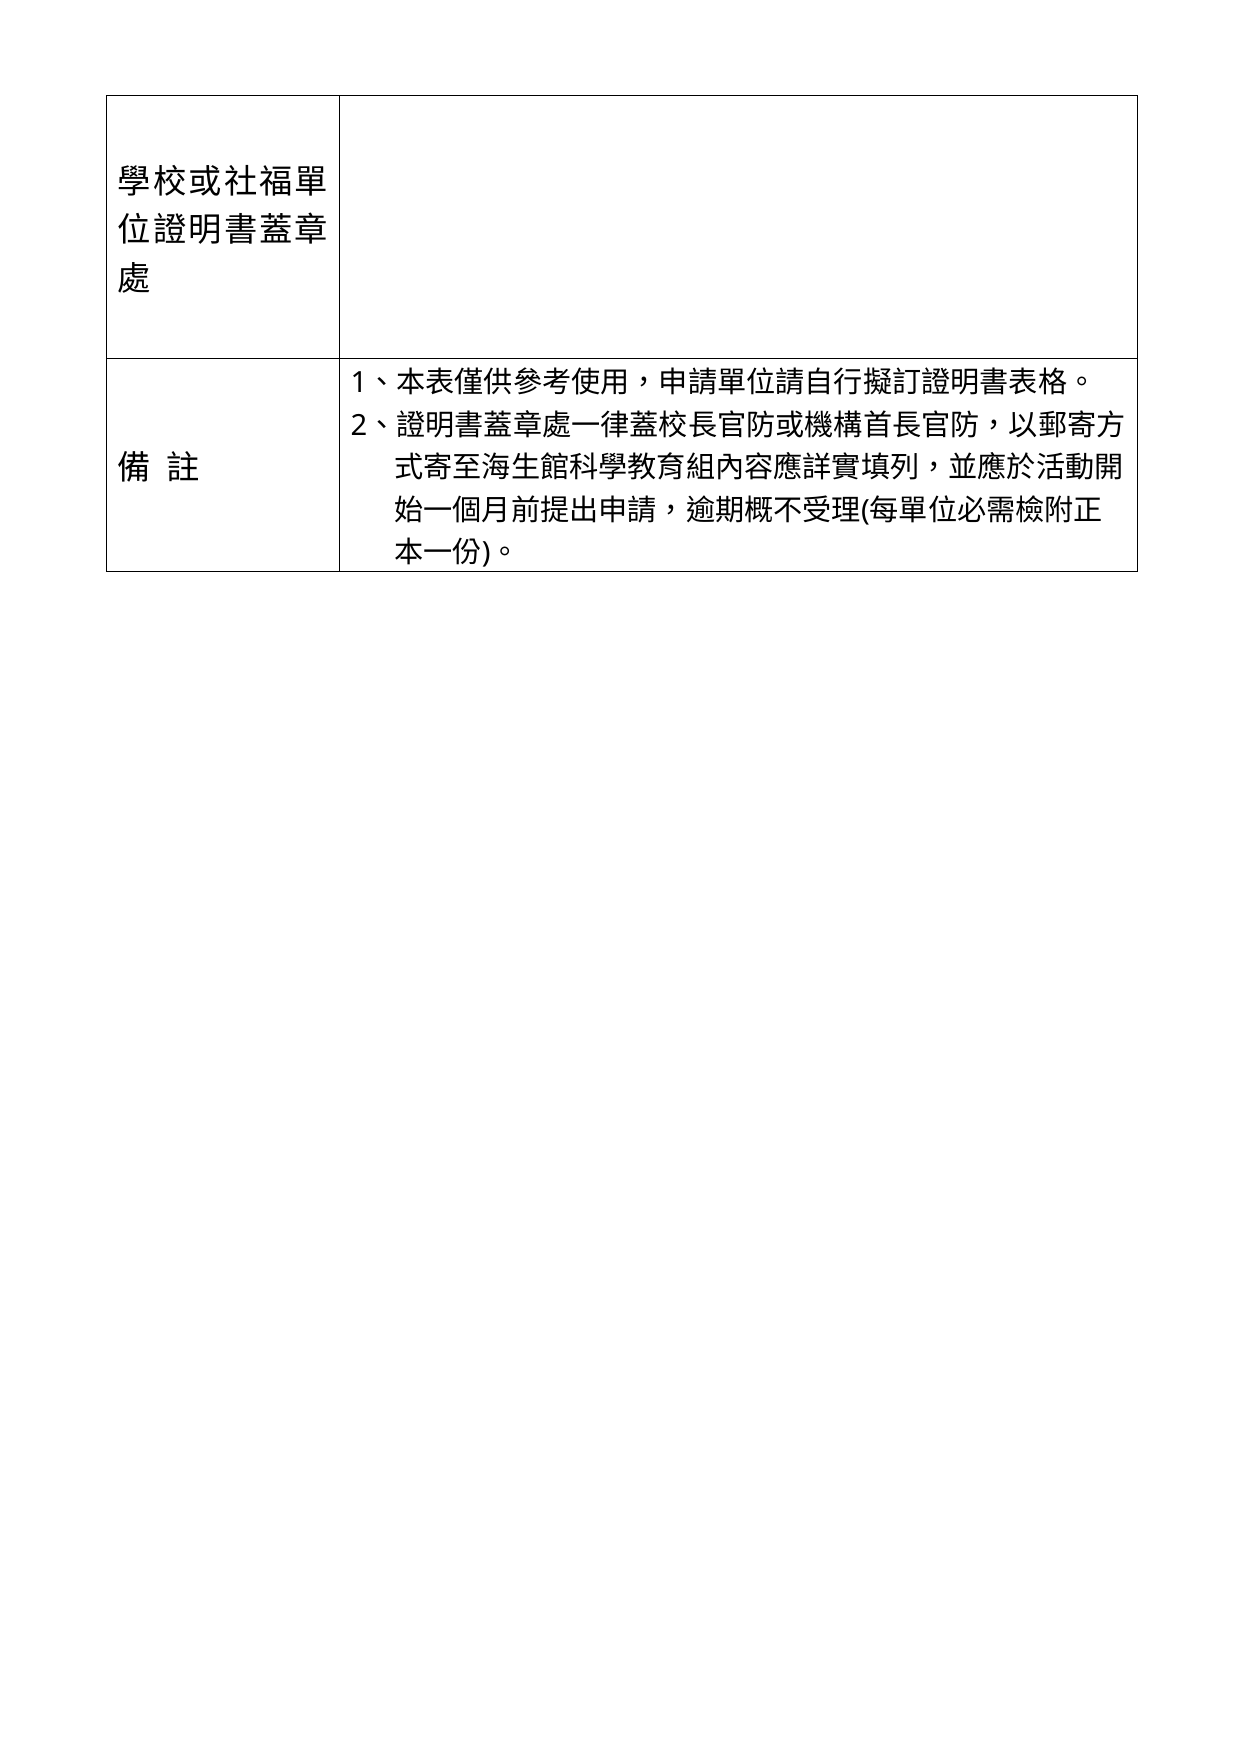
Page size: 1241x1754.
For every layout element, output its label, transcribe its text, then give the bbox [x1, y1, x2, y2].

table_cell 學校或社福單位證明書蓋章處 [107, 96, 339, 358]
table_cell [340, 96, 1137, 358]
table_cell 備 註 [107, 359, 339, 571]
table_cell 1、本表僅供參考使用，申請單位請自行擬訂證明書表格。 2、證明書蓋章處一律蓋校長官防或機構首長官防，以郵寄方式寄至海生館科學教育組內容應詳實填列，並應於活動開始一個月前提出申請，逾期概不受理(每單位必需檢附正本一份)。 [340, 359, 1137, 571]
